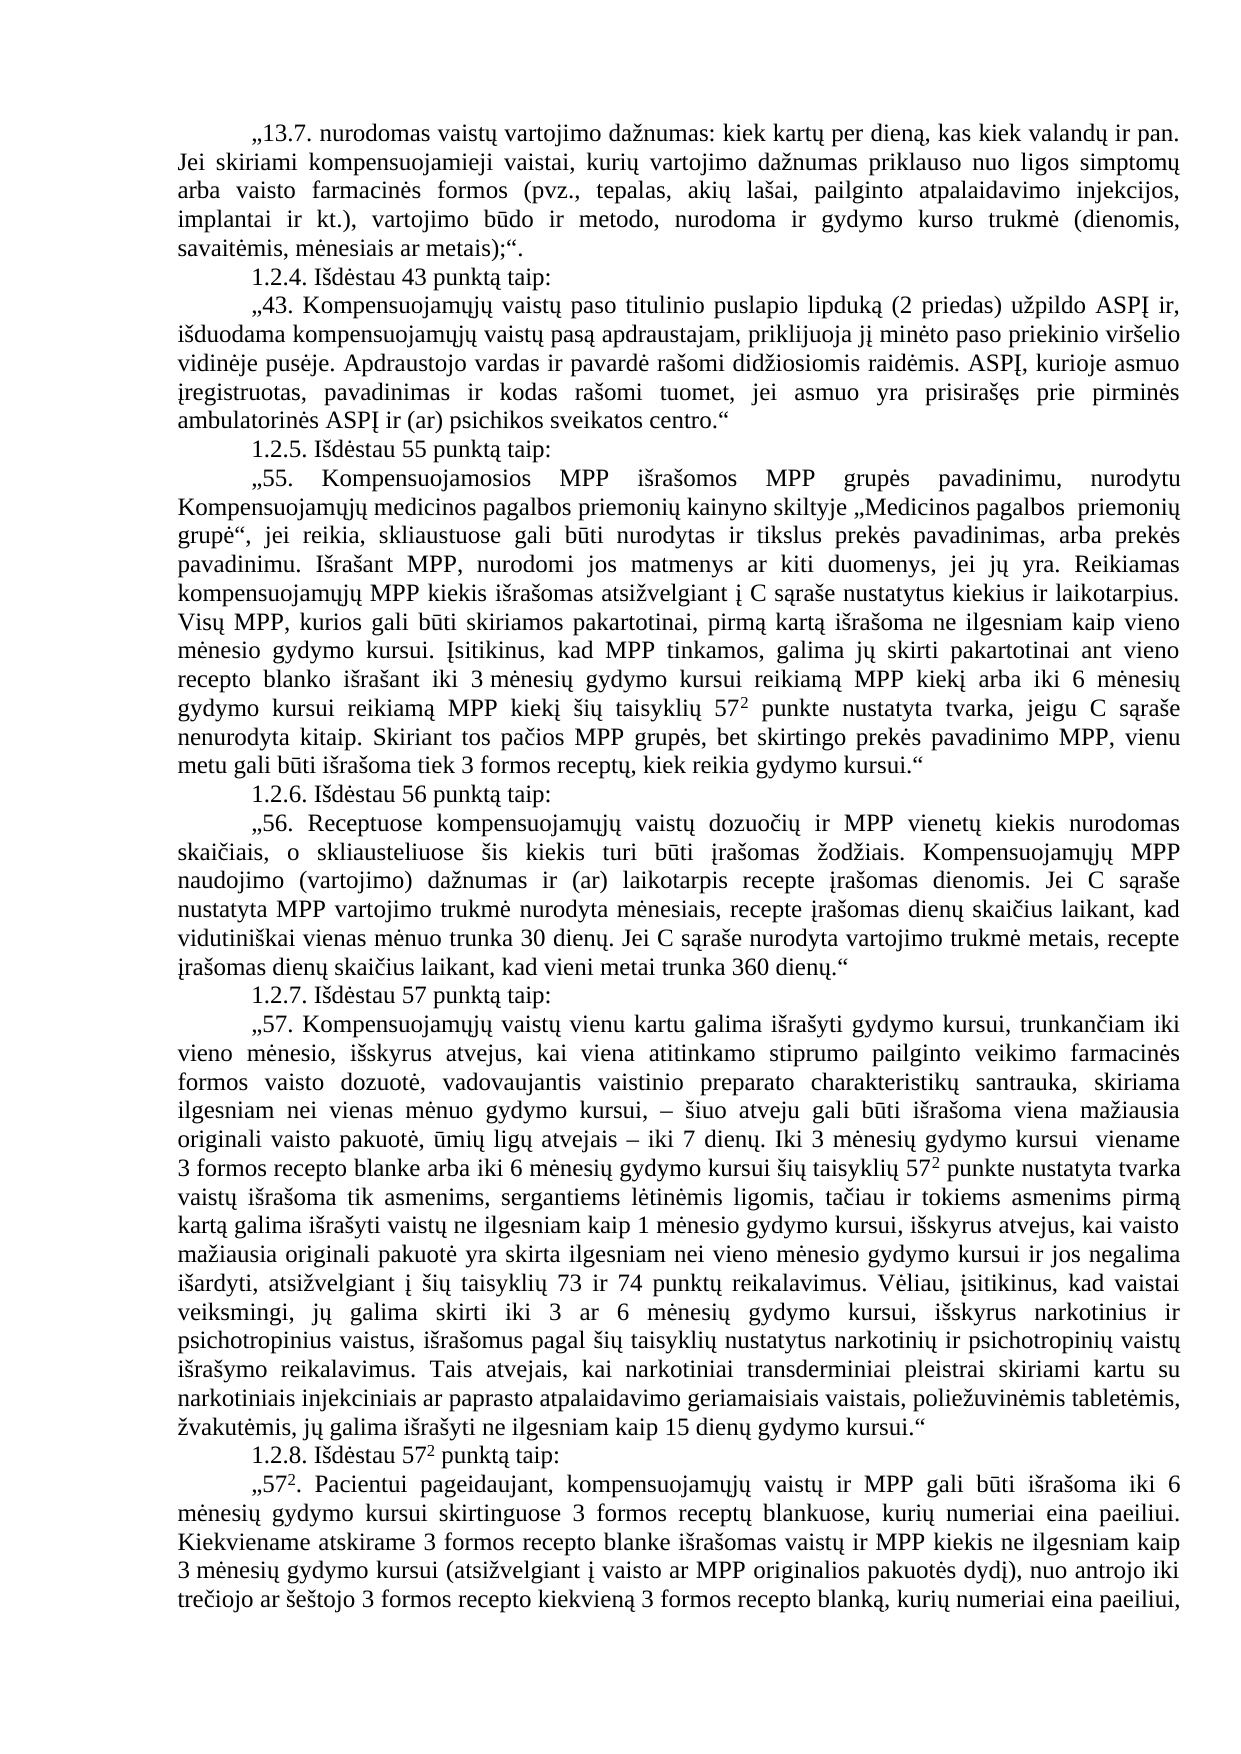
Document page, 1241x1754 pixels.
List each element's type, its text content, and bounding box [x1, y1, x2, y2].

text 1.2.7. Išdėstau 57 punktą taip: [177, 981, 1181, 1009]
text „572. Pacientui pageidaujant, kompensuojamųjų vaistų ir MPP gali būti išrašoma iki 6 mėnesių gydymo kursui skirtinguose 3 formos receptų blankuose, kurių numeriai eina paeiliui. Kiekviename atskirame 3 formos recepto blanke išrašomas vaistų ir MPP kiekis ne ilgesniam kaip 3 mėnesių gydymo kursui (atsižvelgiant į vaisto ar MPP originalios pakuotės dydį), nuo antrojo iki trečiojo ar šeštojo 3 formos recepto kiekvieną 3 formos recepto blanką, kurių numeriai eina paeiliui, [177, 1469, 1181, 1613]
text 1.2.6. Išdėstau 56 punktą taip: [177, 779, 1181, 808]
text 1.2.8. Išdėstau 572 punktą taip: [177, 1441, 1181, 1469]
text 1.2.5. Išdėstau 55 punktą taip: [177, 434, 1181, 463]
text „55. Kompensuojamosios MPP išrašomos MPP grupės pavadinimu, nurodytu Kompensuojamųjų medicinos pagalbos priemonių kainyno skiltyje „Medicinos pagalbos priemonių grupė“, jei reikia, skliaustuose gali būti nurodytas ir tikslus prekės pavadinimas, arba prekės pavadinimu. Išrašant MPP, nurodomi jos matmenys ar kiti duomenys, jei jų yra. Reikiamas kompensuojamųjų MPP kiekis išrašomas atsižvelgiant į C sąraše nustatytus kiekius ir laikotarpius. Visų MPP, kurios gali būti skiriamos pakartotinai, pirmą kartą išrašoma ne ilgesniam kaip vieno mėnesio gydymo kursui. Įsitikinus, kad MPP tinkamos, galima jų skirti pakartotinai ant vieno recepto blanko išrašant iki 3 mėnesių gydymo kursui reikiamą MPP kiekį arba iki 6 mėnesių gydymo kursui reikiamą MPP kiekį šių taisyklių 572 punkte nustatyta tvarka, jeigu C sąraše nenurodyta kitaip. Skiriant tos pačios MPP grupės, bet skirtingo prekės pavadinimo MPP, vienu metu gali būti išrašoma tiek 3 formos receptų, kiek reikia gydymo kursui.“ [177, 463, 1181, 779]
text „13.7. nurodomas vaistų vartojimo dažnumas: kiek kartų per dieną, kas kiek valandų ir pan. Jei skiriami kompensuojamieji vaistai, kurių vartojimo dažnumas priklauso nuo ligos simptomų arba vaisto farmacinės formos (pvz., tepalas, akių lašai, pailginto atpalaidavimo injekcijos, implantai ir kt.), vartojimo būdo ir metodo, nurodoma ir gydymo kurso trukmė (dienomis, savaitėmis, mėnesiais ar metais);“. [177, 118, 1181, 262]
text 1.2.4. Išdėstau 43 punktą taip: [177, 262, 1181, 291]
text „43. Kompensuojamųjų vaistų paso titulinio puslapio lipduką (2 priedas) užpildo ASPĮ ir, išduodama kompensuojamųjų vaistų pasą apdraustajam, priklijuoja jį minėto paso priekinio viršelio vidinėje pusėje. Apdraustojo vardas ir pavardė rašomi didžiosiomis raidėmis. ASPĮ, kurioje asmuo įregistruotas, pavadinimas ir kodas rašomi tuomet, jei asmuo yra prisirašęs prie pirminės ambulatorinės ASPĮ ir (ar) psichikos sveikatos centro.“ [177, 291, 1181, 434]
text „56. Receptuose kompensuojamųjų vaistų dozuočių ir MPP vienetų kiekis nurodomas skaičiais, o skliausteliuose šis kiekis turi būti įrašomas žodžiais. Kompensuojamųjų MPP naudojimo (vartojimo) dažnumas ir (ar) laikotarpis recepte įrašomas dienomis. Jei C sąraše nustatyta MPP vartojimo trukmė nurodyta mėnesiais, recepte įrašomas dienų skaičius laikant, kad vidutiniškai vienas mėnuo trunka 30 dienų. Jei C sąraše nurodyta vartojimo trukmė metais, recepte įrašomas dienų skaičius laikant, kad vieni metai trunka 360 dienų.“ [177, 808, 1181, 981]
text „57. Kompensuojamųjų vaistų vienu kartu galima išrašyti gydymo kursui, trunkančiam iki vieno mėnesio, išskyrus atvejus, kai viena atitinkamo stiprumo pailginto veikimo farmacinės formos vaisto dozuotė, vadovaujantis vaistinio preparato charakteristikų santrauka, skiriama ilgesniam nei vienas mėnuo gydymo kursui, – šiuo atveju gali būti išrašoma viena mažiausia originali vaisto pakuotė, ūmių ligų atvejais – iki 7 dienų. Iki 3 mėnesių gydymo kursui viename 3 formos recepto blanke arba iki 6 mėnesių gydymo kursui šių taisyklių 572 punkte nustatyta tvarka vaistų išrašoma tik asmenims, sergantiems lėtinėmis ligomis, tačiau ir tokiems asmenims pirmą kartą galima išrašyti vaistų ne ilgesniam kaip 1 mėnesio gydymo kursui, išskyrus atvejus, kai vaisto mažiausia originali pakuotė yra skirta ilgesniam nei vieno mėnesio gydymo kursui ir jos negalima išardyti, atsižvelgiant į šių taisyklių 73 ir 74 punktų reikalavimus. Vėliau, įsitikinus, kad vaistai veiksmingi, jų galima skirti iki 3 ar 6 mėnesių gydymo kursui, išskyrus narkotinius ir psichotropinius vaistus, išrašomus pagal šių taisyklių nustatytus narkotinių ir psichotropinių vaistų išrašymo reikalavimus. Tais atvejais, kai narkotiniai transderminiai pleistrai skiriami kartu su narkotiniais injekciniais ar paprasto atpalaidavimo geriamaisiais vaistais, poliežuvinėmis tabletėmis, žvakutėmis, jų galima išrašyti ne ilgesniam kaip 15 dienų gydymo kursui.“ [177, 1009, 1181, 1441]
